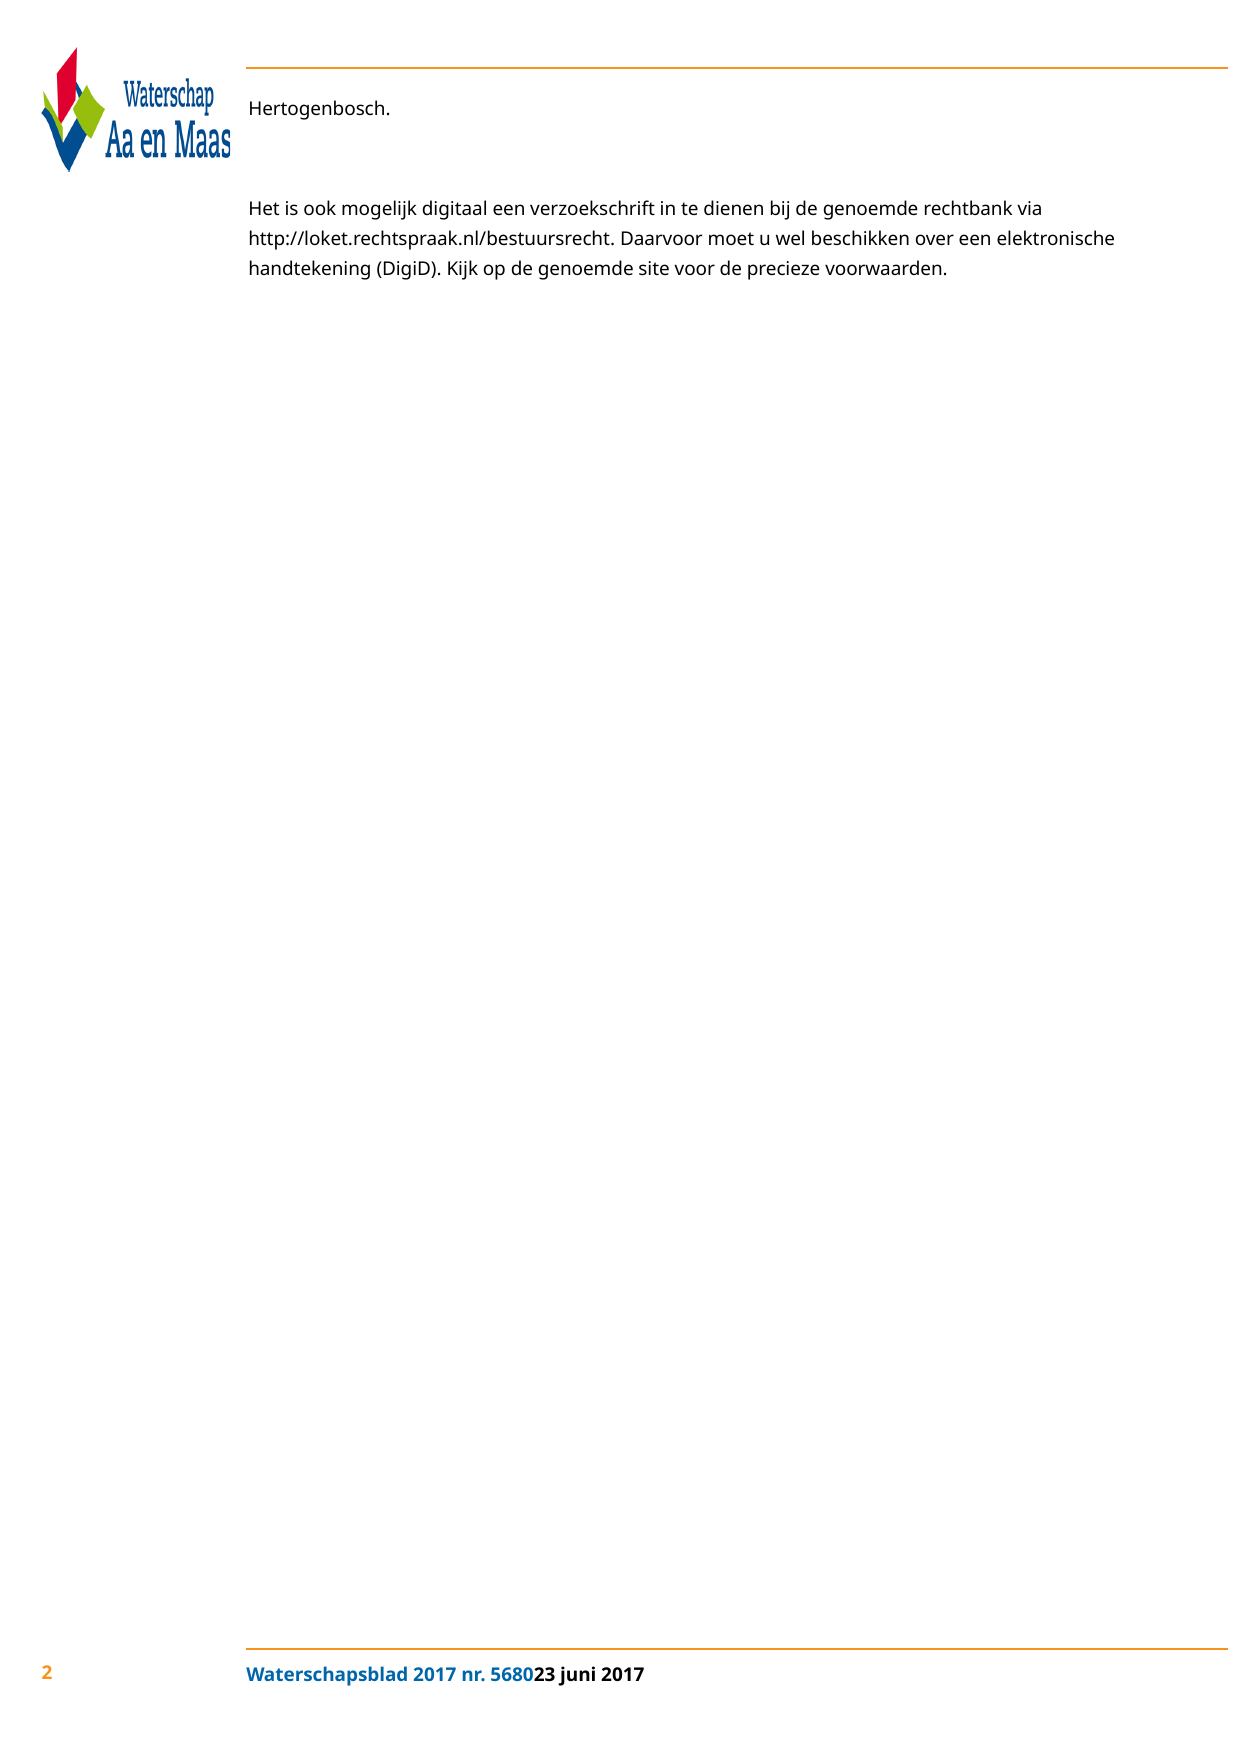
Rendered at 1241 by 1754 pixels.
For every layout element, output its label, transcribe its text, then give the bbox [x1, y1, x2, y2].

picture [41, 47, 231, 172]
text Hertogenbosch. [248, 95, 1152, 121]
text Het is ook mogelijk digitaal een verzoekschrift in te dienen bij de genoemde rechtbank via http://loket.rechtspraak.nl/bestuursrecht. Daarvoor moet u wel beschikken over een elektronische handtekening (DigiD). Kijk op de genoemde site voor de precieze voorwaarden. [248, 196, 1152, 281]
